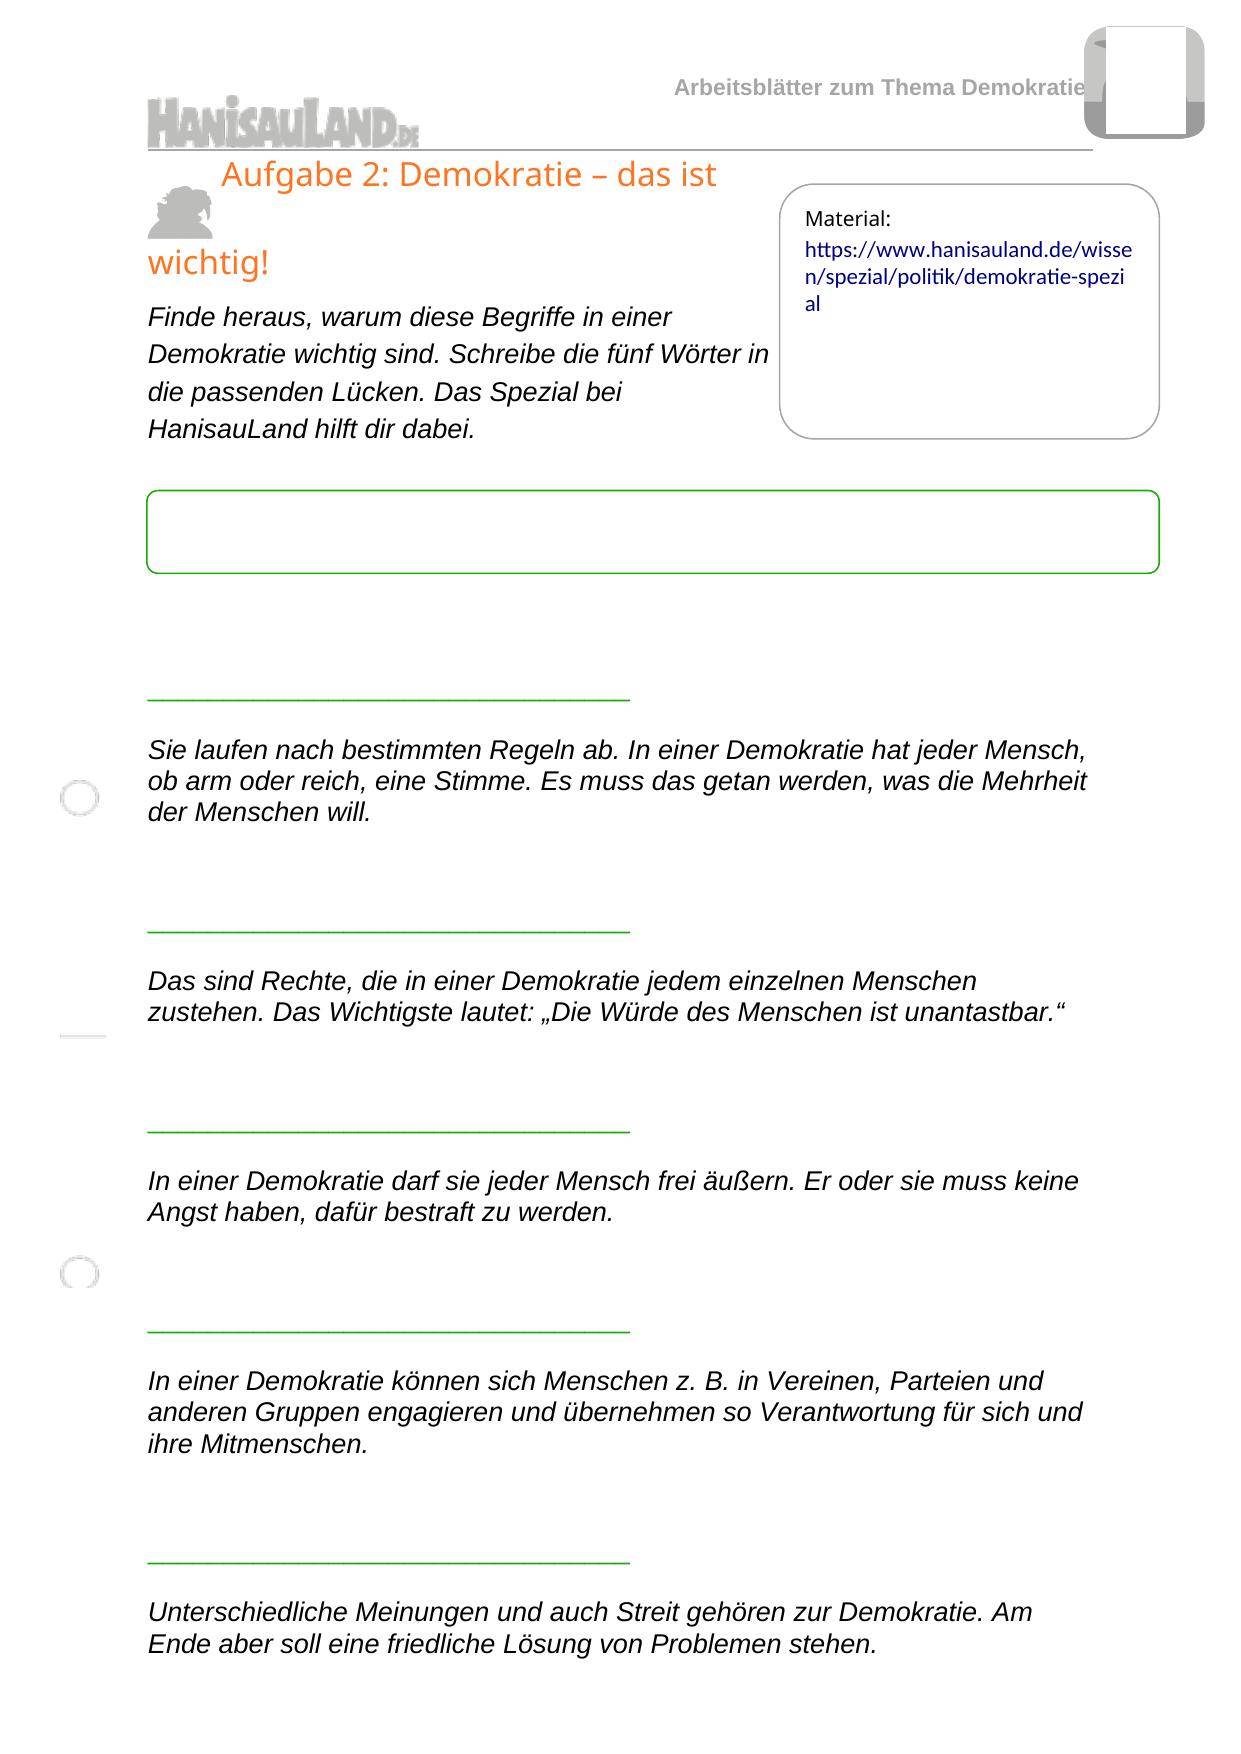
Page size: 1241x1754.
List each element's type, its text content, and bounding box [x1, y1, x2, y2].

text ________________________________ [148, 1303, 1093, 1334]
text Unterschiedliche Meinungen und auch Streit gehören zur Demokratie. Am Ende aber soll eine friedliche Lösung von Problemen stehen. [148, 1596, 1093, 1659]
text Sie laufen nach bestimmten Regeln ab. In einer Demokratie hat jeder Mensch, ob arm oder reich, eine Stimme. Es muss das getan werden, was die Mehrheit der Menschen will. [148, 734, 1093, 828]
text ________________________________ [148, 903, 1093, 934]
text Finde heraus, warum diese Begriffe in einer Demokratie wichtig sind. Schreibe die fünf Wörter in die passenden Lücken. Das Spezial bei HanisauLand hilft dir dabei. [148, 296, 1093, 446]
text ________________________________ [148, 1103, 1093, 1134]
text In einer Demokratie können sich Menschen z. B. in Vereinen, Parteien und anderen Gruppen engagieren und übernehmen so Verantwortung für sich und ihre Mitmenschen. [148, 1365, 1093, 1459]
text In einer Demokratie darf sie jeder Mensch frei äußern. Er oder sie muss keine Angst haben, dafür bestraft zu werden. [148, 1165, 1093, 1228]
text Das sind Rechte, die in einer Demokratie jedem einzelnen Menschen zustehen. Das Wichtigste lautet: „Die Würde des Menschen ist unantastbar.“ [148, 965, 1093, 1028]
text ________________________________ [148, 1534, 1093, 1565]
text Aufgabe 2: Demokratie – das ist wichtig! [148, 151, 1093, 284]
text ________________________________ [148, 671, 1093, 703]
